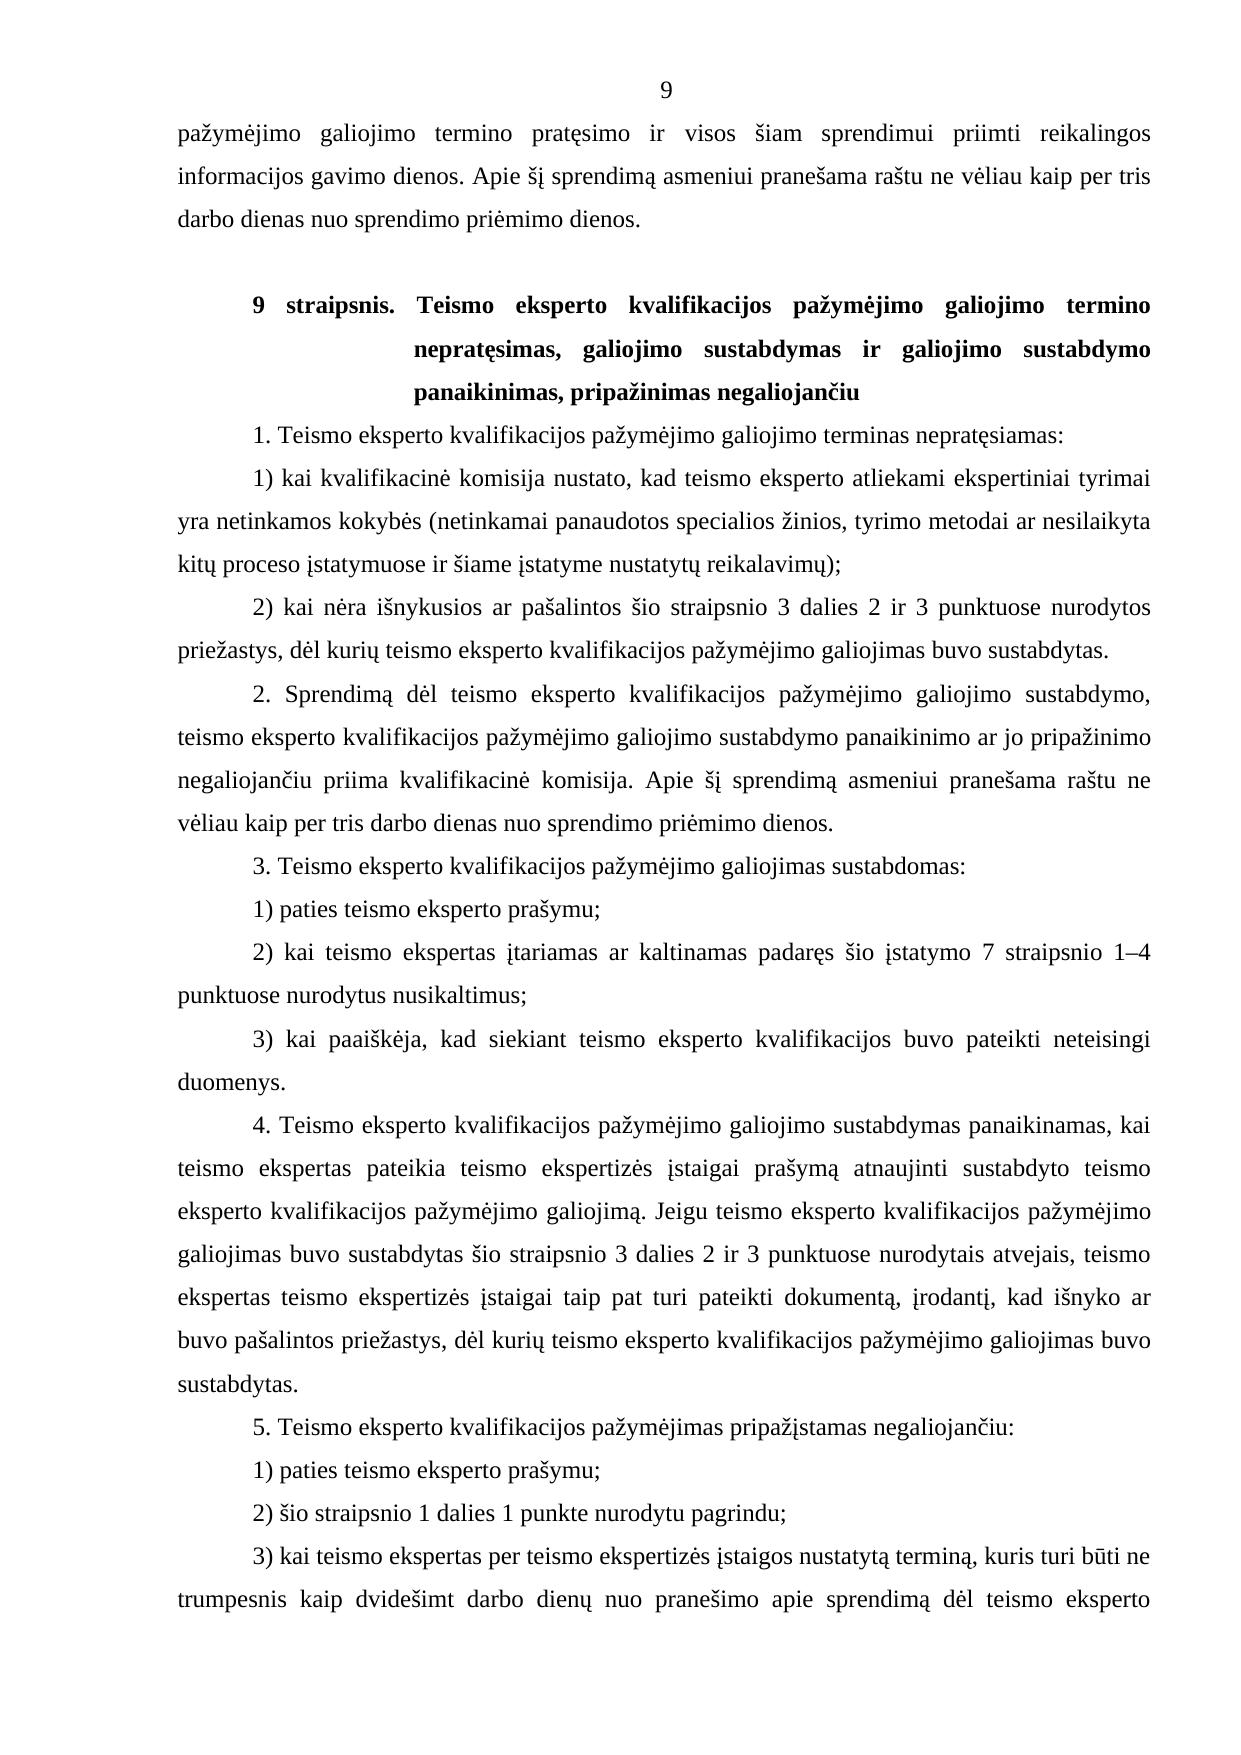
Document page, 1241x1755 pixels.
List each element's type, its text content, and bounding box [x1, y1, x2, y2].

text 3) kai teismo ekspertas per teismo ekspertizės įstaigos nustatytą terminą, kuris turi būti ne trumpesnis kaip dvidešimt darbo dienų nuo pranešimo apie sprendimą dėl teismo eksperto [177, 1541, 1152, 1613]
text 9 straipsnis. Teismo eksperto kvalifikacijos pažymėjimo galiojimo termino nepratęsimas, galiojimo sustabdymas ir galiojimo sustabdymo panaikinimas, pripažinimas negaliojančiu [252, 291, 1152, 406]
text 2. Sprendimą dėl teismo eksperto kvalifikacijos pažymėjimo galiojimo sustabdymo, teismo eksperto kvalifikacijos pažymėjimo galiojimo sustabdymo panaikinimo ar jo pripažinimo negaliojančiu priima kvalifikacinė komisija. Apie šį sprendimą asmeniui pranešama raštu ne vėliau kaip per tris darbo dienas nuo sprendimo priėmimo dienos. [177, 679, 1152, 837]
text pažymėjimo galiojimo termino pratęsimo ir visos šiam sprendimui priimti reikalingos informacijos gavimo dienos. Apie šį sprendimą asmeniui pranešama raštu ne vėliau kaip per tris darbo dienas nuo sprendimo priėmimo dienos. [177, 118, 1152, 233]
text 5. Teismo eksperto kvalifikacijos pažymėjimas pripažįstamas negaliojančiu: [177, 1412, 1152, 1441]
text 2) kai teismo ekspertas įtariamas ar kaltinamas padaręs šio įstatymo 7 straipsnio 1‒4 punktuose nurodytus nusikaltimus; [177, 937, 1152, 1009]
text 3. Teismo eksperto kvalifikacijos pažymėjimo galiojimas sustabdomas: [177, 851, 1152, 880]
text 3) kai paaiškėja, kad siekiant teismo eksperto kvalifikacijos buvo pateikti neteisingi duomenys. [177, 1024, 1152, 1096]
text 2) kai nėra išnykusios ar pašalintos šio straipsnio 3 dalies 2 ir 3 punktuose nurodytos priežastys, dėl kurių teismo eksperto kvalifikacijos pažymėjimo galiojimas buvo sustabdytas. [177, 592, 1152, 664]
text 1) paties teismo eksperto prašymu; [177, 1455, 1152, 1484]
text 4. Teismo eksperto kvalifikacijos pažymėjimo galiojimo sustabdymas panaikinamas, kai teismo ekspertas pateikia teismo ekspertizės įstaigai prašymą atnaujinti sustabdyto teismo eksperto kvalifikacijos pažymėjimo galiojimą. Jeigu teismo eksperto kvalifikacijos pažymėjimo galiojimas buvo sustabdytas šio straipsnio 3 dalies 2 ir 3 punktuose nurodytais atvejais, teismo ekspertas teismo ekspertizės įstaigai taip pat turi pateikti dokumentą, įrodantį, kad išnyko ar buvo pašalintos priežastys, dėl kurių teismo eksperto kvalifikacijos pažymėjimo galiojimas buvo sustabdytas. [177, 1110, 1152, 1397]
text 2) šio straipsnio 1 dalies 1 punkte nurodytu pagrindu; [177, 1498, 1152, 1527]
text 1) kai kvalifikacinė komisija nustato, kad teismo eksperto atliekami ekspertiniai tyrimai yra netinkamos kokybės (netinkamai panaudotos specialios žinios, tyrimo metodai ar nesilaikyta kitų proceso įstatymuose ir šiame įstatyme nustatytų reikalavimų); [177, 463, 1152, 578]
text 1. Teismo eksperto kvalifikacijos pažymėjimo galiojimo terminas nepratęsiamas: [177, 420, 1152, 449]
text 1) paties teismo eksperto prašymu; [177, 894, 1152, 923]
